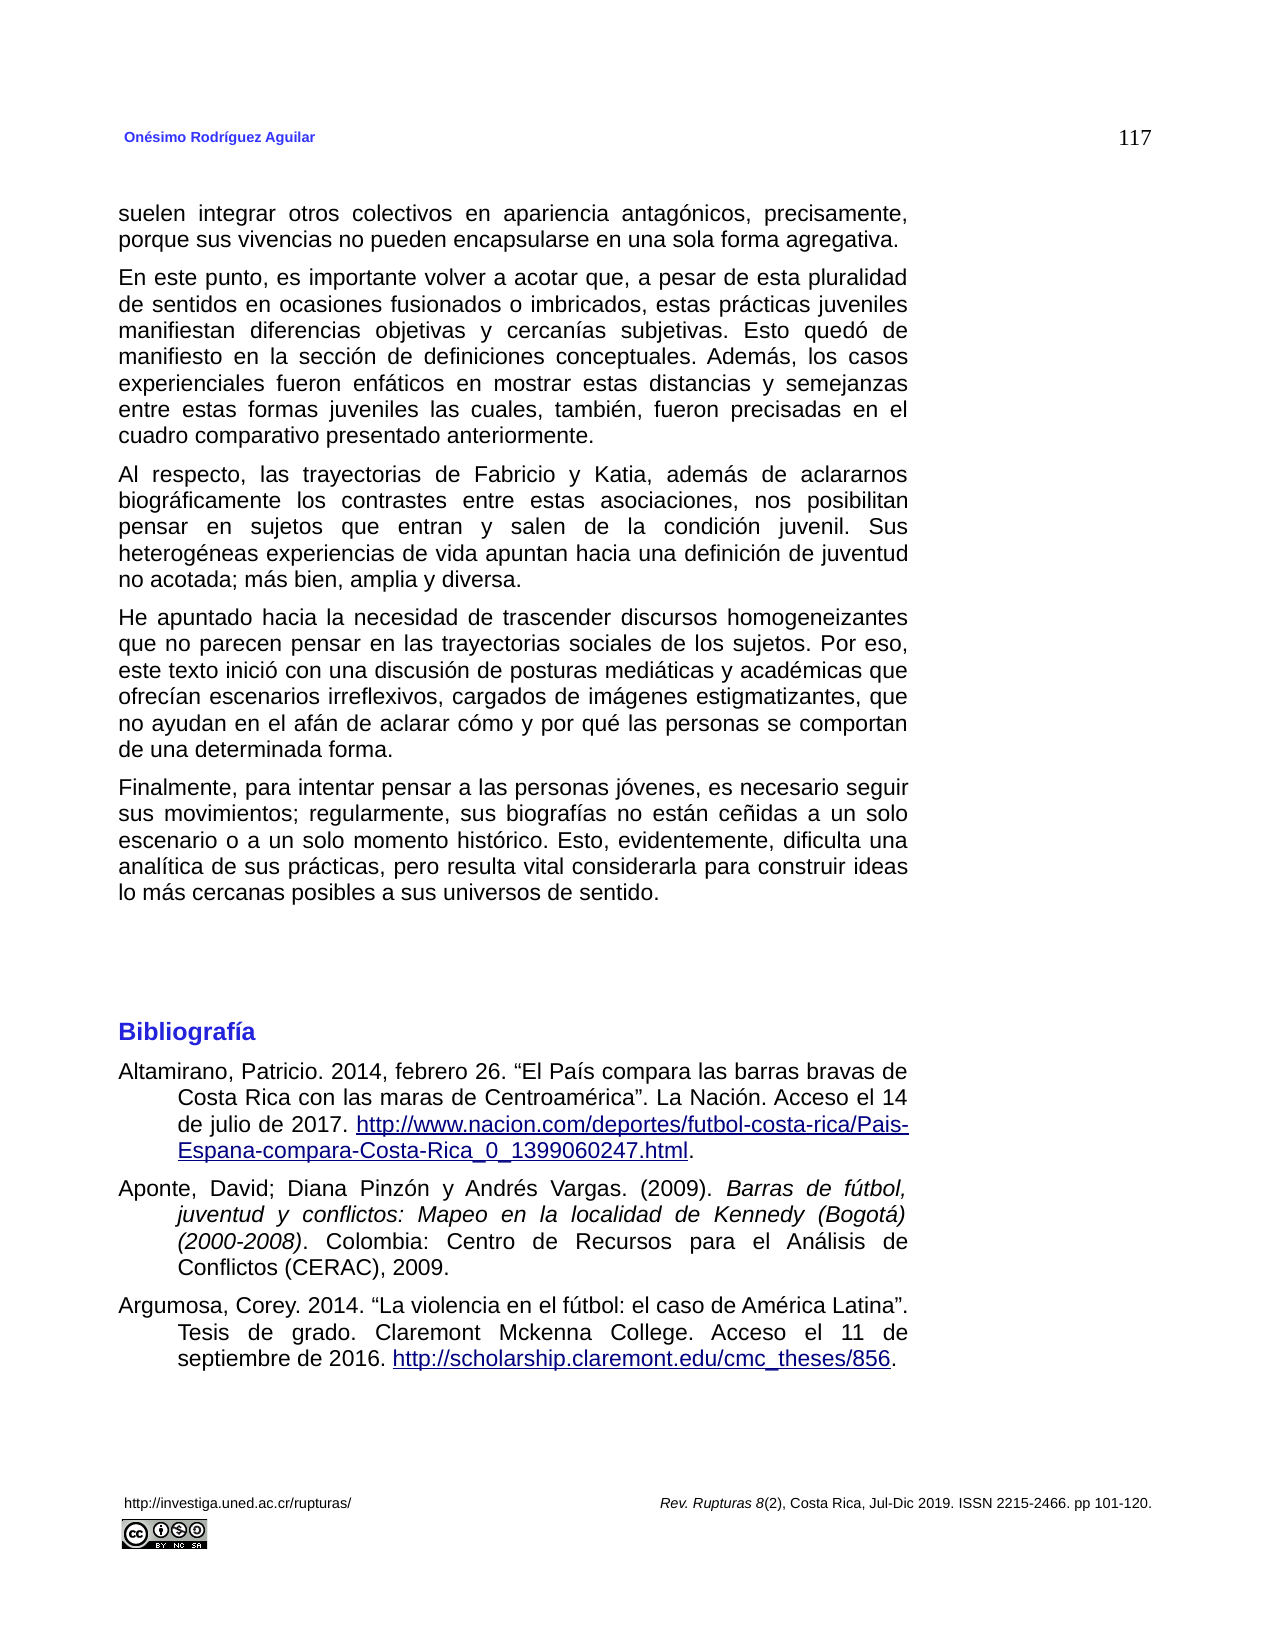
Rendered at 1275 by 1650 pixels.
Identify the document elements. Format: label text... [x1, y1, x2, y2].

text suelen integrar otros colectivos en apariencia antagónicos, precisamente, porque sus vivencias no pueden encapsularse en una sola forma agregativa. [118, 200, 909, 252]
picture [121, 1519, 208, 1549]
text Aponte, David; Diana Pinzón y Andrés Vargas. (2009). Barras de fútbol, juventud y conflictos: Mapeo en la localidad de Kennedy (Bogotá) (2000-2008). Colombia: Centro de Recursos para el Análisis de Conflictos (CERAC), 2009. [118, 1175, 909, 1281]
subtitle Bibliografía [118, 1017, 909, 1046]
text He apuntado hacia la necesidad de trascender discursos homogeneizantes que no parecen pensar en las trayectorias sociales de los sujetos. Por eso, este texto inició con una discusión de posturas mediáticas y académicas que ofrecían escenarios irreflexivos, cargados de imágenes estigmatizantes, que no ayudan en el afán de aclarar cómo y por qué las personas se comportan de una determinada forma. [118, 604, 909, 762]
text Finalmente, para intentar pensar a las personas jóvenes, es necesario seguir sus movimientos; regularmente, sus biografías no están ceñidas a un solo escenario o a un solo momento histórico. Esto, evidentemente, dificulta una analítica de sus prácticas, pero resulta vital considerarla para construir ideas lo más cercanas posibles a sus universos de sentido. [118, 774, 909, 906]
text En este punto, es importante volver a acotar que, a pesar de esta pluralidad de sentidos en ocasiones fusionados o imbricados, estas prácticas juveniles manifiestan diferencias objetivas y cercanías subjetivas. Esto quedó de manifiesto en la sección de definiciones conceptuales. Además, los casos experienciales fueron enfáticos en mostrar estas distancias y semejanzas entre estas formas juveniles las cuales, también, fueron precisadas en el cuadro comparativo presentado anteriormente. [118, 264, 909, 449]
text Altamirano, Patricio. 2014, febrero 26. “El País compara las barras bravas de Costa Rica con las maras de Centroamérica”. La Nación. Acceso el 14 de julio de 2017. http://www.nacion.com/deportes/futbol-costa-rica/Pais-Espana-compara-Costa-Rica_0_1399060247.html. [118, 1058, 909, 1163]
text Argumosa, Corey. 2014. “La violencia en el fútbol: el caso de América Latina”. Tesis de grado. Claremont Mckenna College. Acceso el 11 de septiembre de 2016. http://scholarship.claremont.edu/cmc_theses/856. [118, 1292, 909, 1371]
text Al respecto, las trayectorias de Fabricio y Katia, además de aclararnos biográficamente los contrastes entre estas asociaciones, nos posibilitan pensar en sujetos que entran y salen de la condición juvenil. Sus heterogéneas experiencias de vida apuntan hacia una definición de juventud no acotada; más bien, amplia y diversa. [118, 461, 909, 592]
